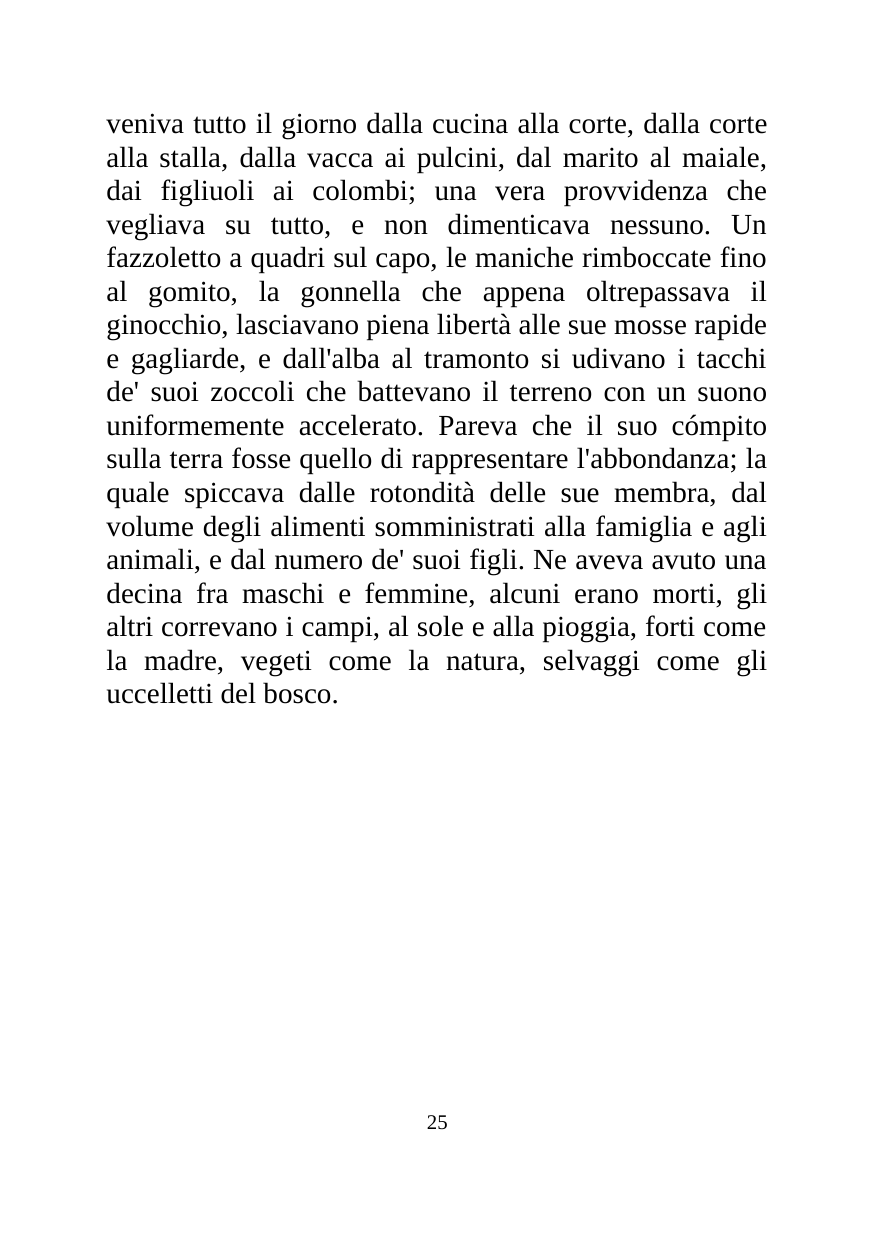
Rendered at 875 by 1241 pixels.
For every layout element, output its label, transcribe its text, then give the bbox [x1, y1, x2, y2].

text veniva tutto il giorno dalla cucina alla corte, dalla corte alla stalla, dalla vacca ai pulcini, dal marito al maiale, dai figliuoli ai colombi; una vera provvidenza che vegliava su tutto, e non dimenticava nessuno. Un fazzoletto a quadri sul capo, le maniche rimboccate fino al gomito, la gonnella che appena oltrepassava il ginocchio, lasciavano piena libertà alle sue mosse rapide e gagliarde, e dall'alba al tramonto si udivano i tacchi de' suoi zoccoli che battevano il terreno con un suono uniformemente accelerato. Pareva che il suo cómpito sulla terra fosse quello di rappresentare l'abbondanza; la quale spiccava dalle rotondità delle sue membra, dal volume degli alimenti somministrati alla famiglia e agli animali, e dal numero de' suoi figli. Ne aveva avuto una decina fra maschi e femmine, alcuni erano morti, gli altri correvano i campi, al sole e alla pioggia, forti come la madre, vegeti come la natura, selvaggi come gli uccelletti del bosco. [106, 106, 768, 710]
